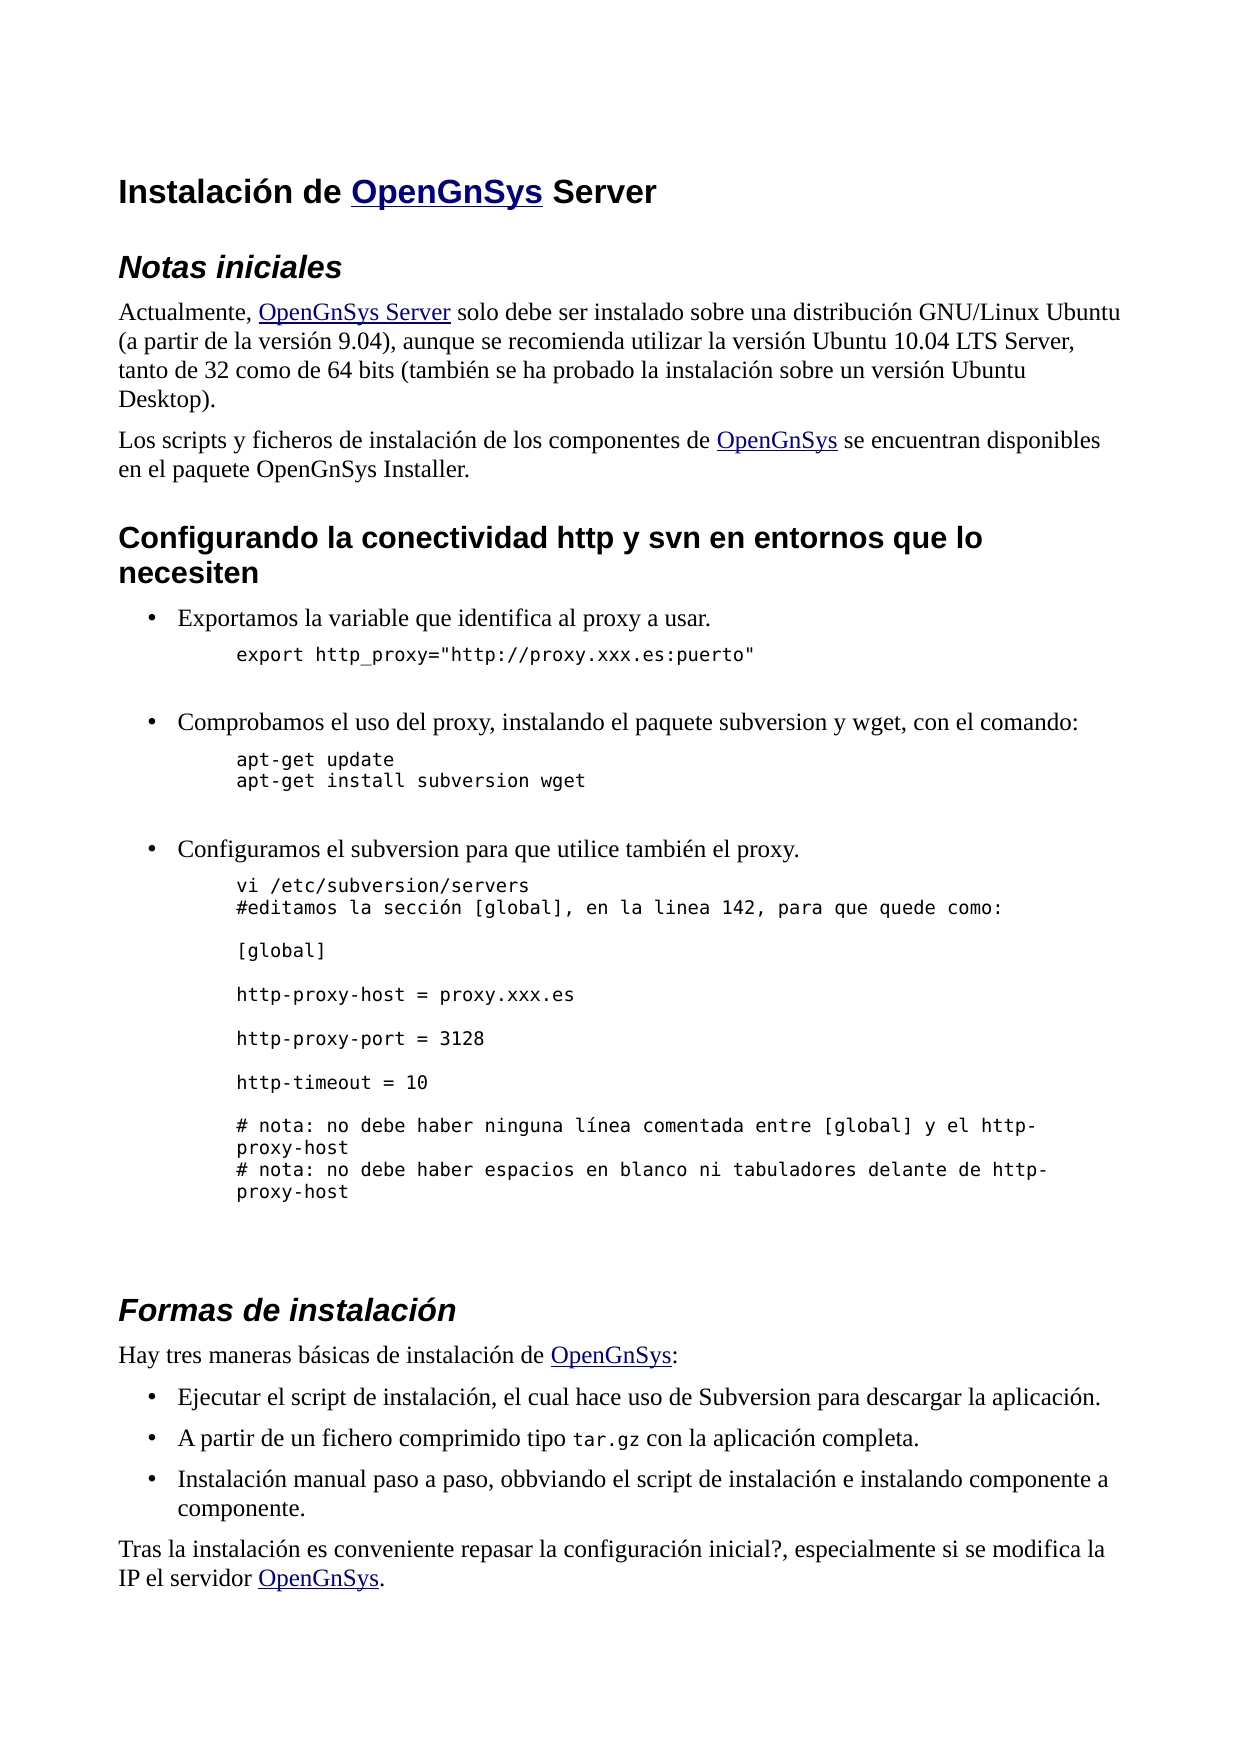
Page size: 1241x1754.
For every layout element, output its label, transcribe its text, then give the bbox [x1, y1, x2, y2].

list vi /etc/subversion/servers #editamos la sección [global], en la linea 142, para que quede como: [global] http-proxy-host = proxy.xxx.es http-proxy-port = 3128 http-timeout = 10 # nota: no debe haber ninguna línea comentada entre [global] y el http-proxy-host # nota: no debe haber espacios en blanco ni tabuladores delante de http-proxy-host [207, 875, 1063, 1225]
list Instalación manual paso a paso, obbviando el script de instalación e instalando componente a componente. [148, 1464, 1122, 1522]
list export http_proxy="http://proxy.xxx.es:puerto" [207, 644, 1063, 666]
list A partir de un fichero comprimido tipo tar.gz con la aplicación completa. [148, 1423, 1122, 1452]
subtitle Configurando la conectividad http y svn en entornos que lo necesiten [118, 520, 1122, 591]
text Hay tres maneras básicas de instalación de ​OpenGnSys: [118, 1341, 1122, 1369]
subtitle Formas de instalación [118, 1291, 1122, 1328]
text Tras la instalación es conveniente repasar la configuración inicial?, especialmente si se modifica la IP el servidor OpenGnSys. [118, 1534, 1122, 1592]
text Actualmente, ​OpenGnSys Server solo debe ser instalado sobre una distribución GNU/Linux Ubuntu (a partir de la versión 9.04), aunque se recomienda utilizar la versión Ubuntu 10.04 LTS Server, tanto de 32 como de 64 bits (también se ha probado la instalación sobre un versión Ubuntu Desktop). [118, 297, 1122, 412]
list Comprobamos el uso del proxy, instalando el paquete subversion y wget, con el comando: [148, 707, 1122, 736]
subtitle Instalación de OpenGnSys Server [118, 172, 1122, 211]
text Los scripts y ficheros de instalación de los componentes de ​OpenGnSys se encuentran disponibles en el paquete OpenGnSys Installer. [118, 425, 1122, 482]
subtitle Notas iniciales [118, 248, 1122, 285]
list apt-get update apt-get install subversion wget [207, 749, 1063, 792]
list Exportamos la variable que identifica al proxy a usar. [148, 603, 1122, 632]
list Configuramos el subversion para que utilice también el proxy. [148, 834, 1122, 862]
list Ejecutar el script de instalación, el cual hace uso de Subversion para descargar la aplicación. [148, 1382, 1122, 1411]
